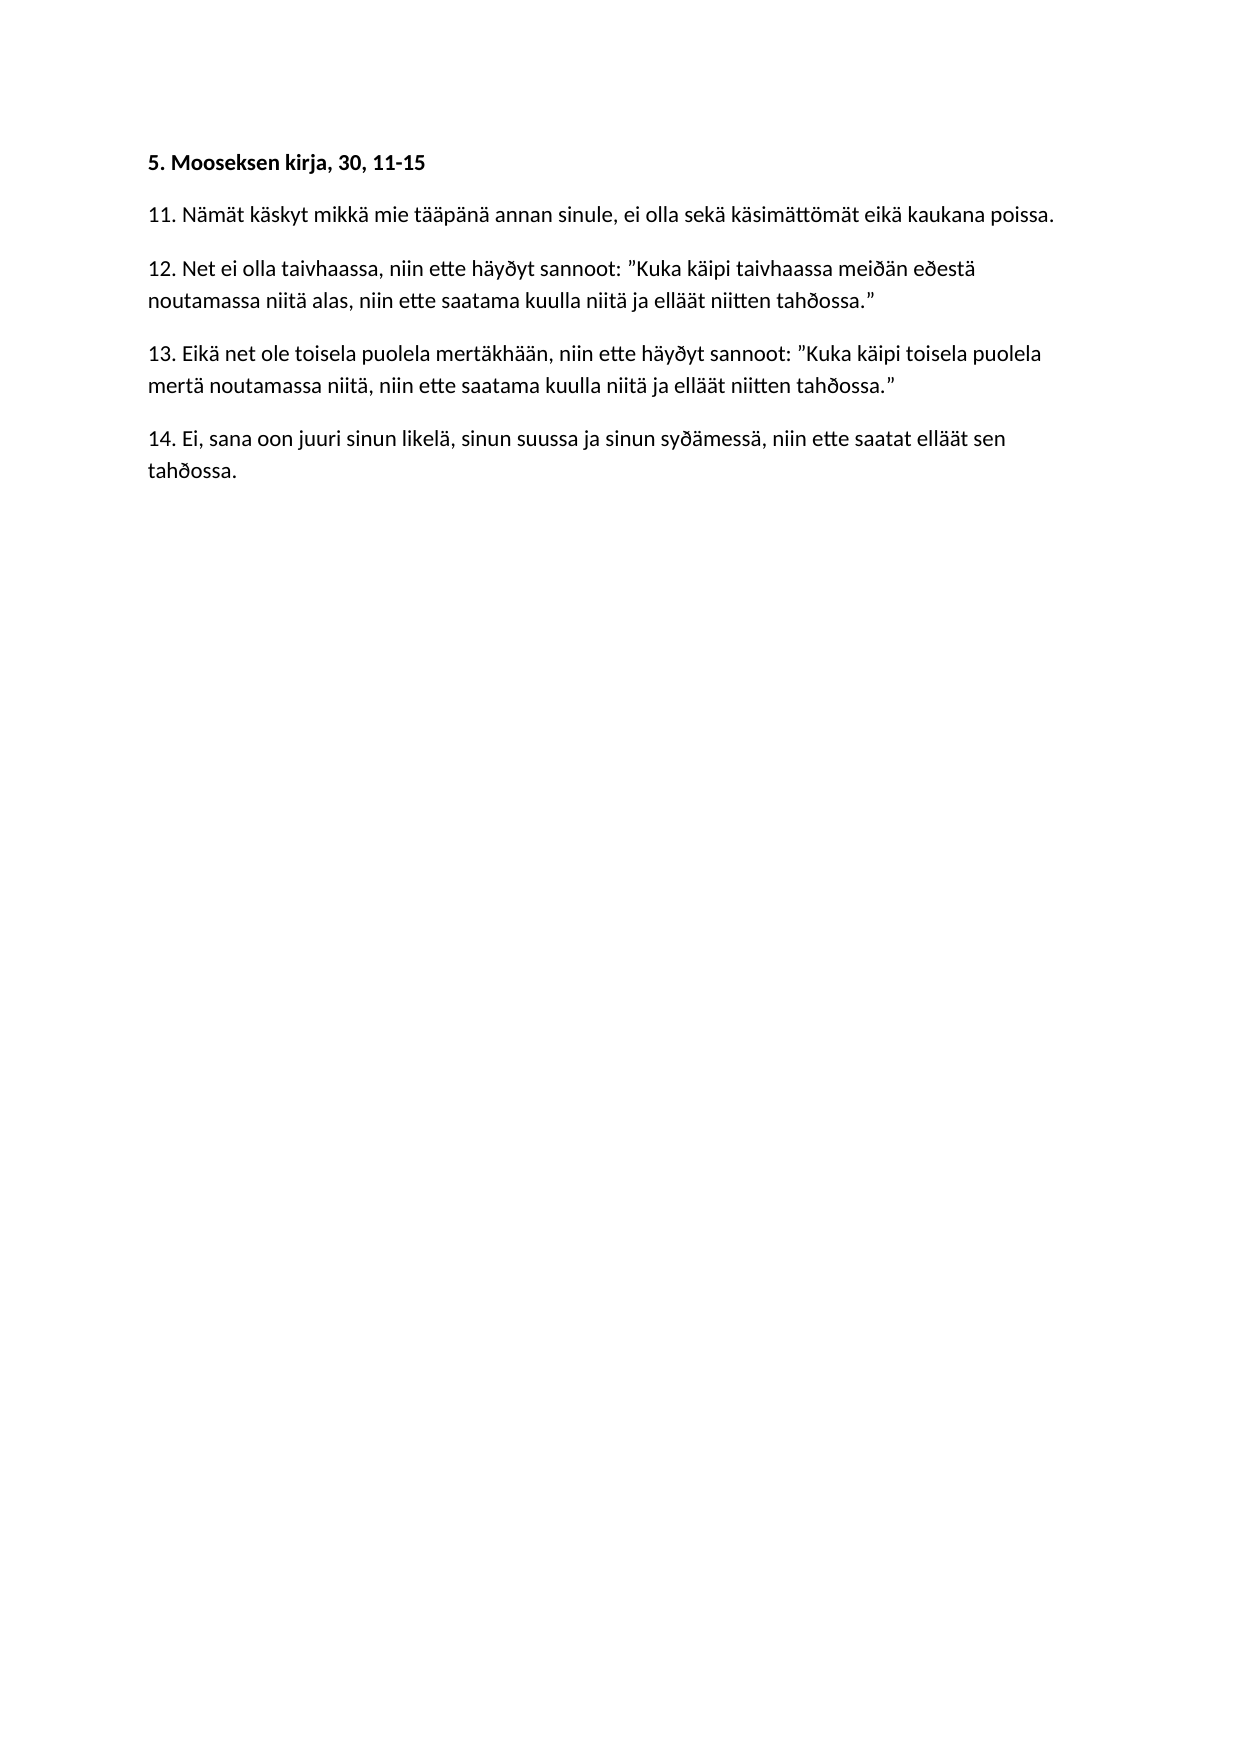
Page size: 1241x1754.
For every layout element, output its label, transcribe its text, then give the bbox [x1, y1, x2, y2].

text 5. Mooseksen kirja, 30, 11-15 [148, 148, 1093, 176]
text 12. Net ei olla taivhaassa, niin ette häyðyt sannoot: ”Kuka käipi taivhaassa meiðän eðestä noutamassa niitä alas, niin ette saatama kuulla niitä ja elläät niitten tahðossa.” [148, 254, 1093, 314]
text 14. Ei, sana oon juuri sinun likelä, sinun suussa ja sinun syðämessä, niin ette saatat elläät sen tahðossa. [148, 424, 1093, 484]
text 11. Nämät käskyt mikkä mie tääpänä annan sinule, ei olla sekä käsimättömät eikä kaukana poissa. [148, 201, 1093, 229]
text 13. Eikä net ole toisela puolela mertäkhään, niin ette häyðyt sannoot: ”Kuka käipi toisela puolela mertä noutamassa niitä, niin ette saatama kuulla niitä ja elläät niitten tahðossa.” [148, 339, 1093, 399]
